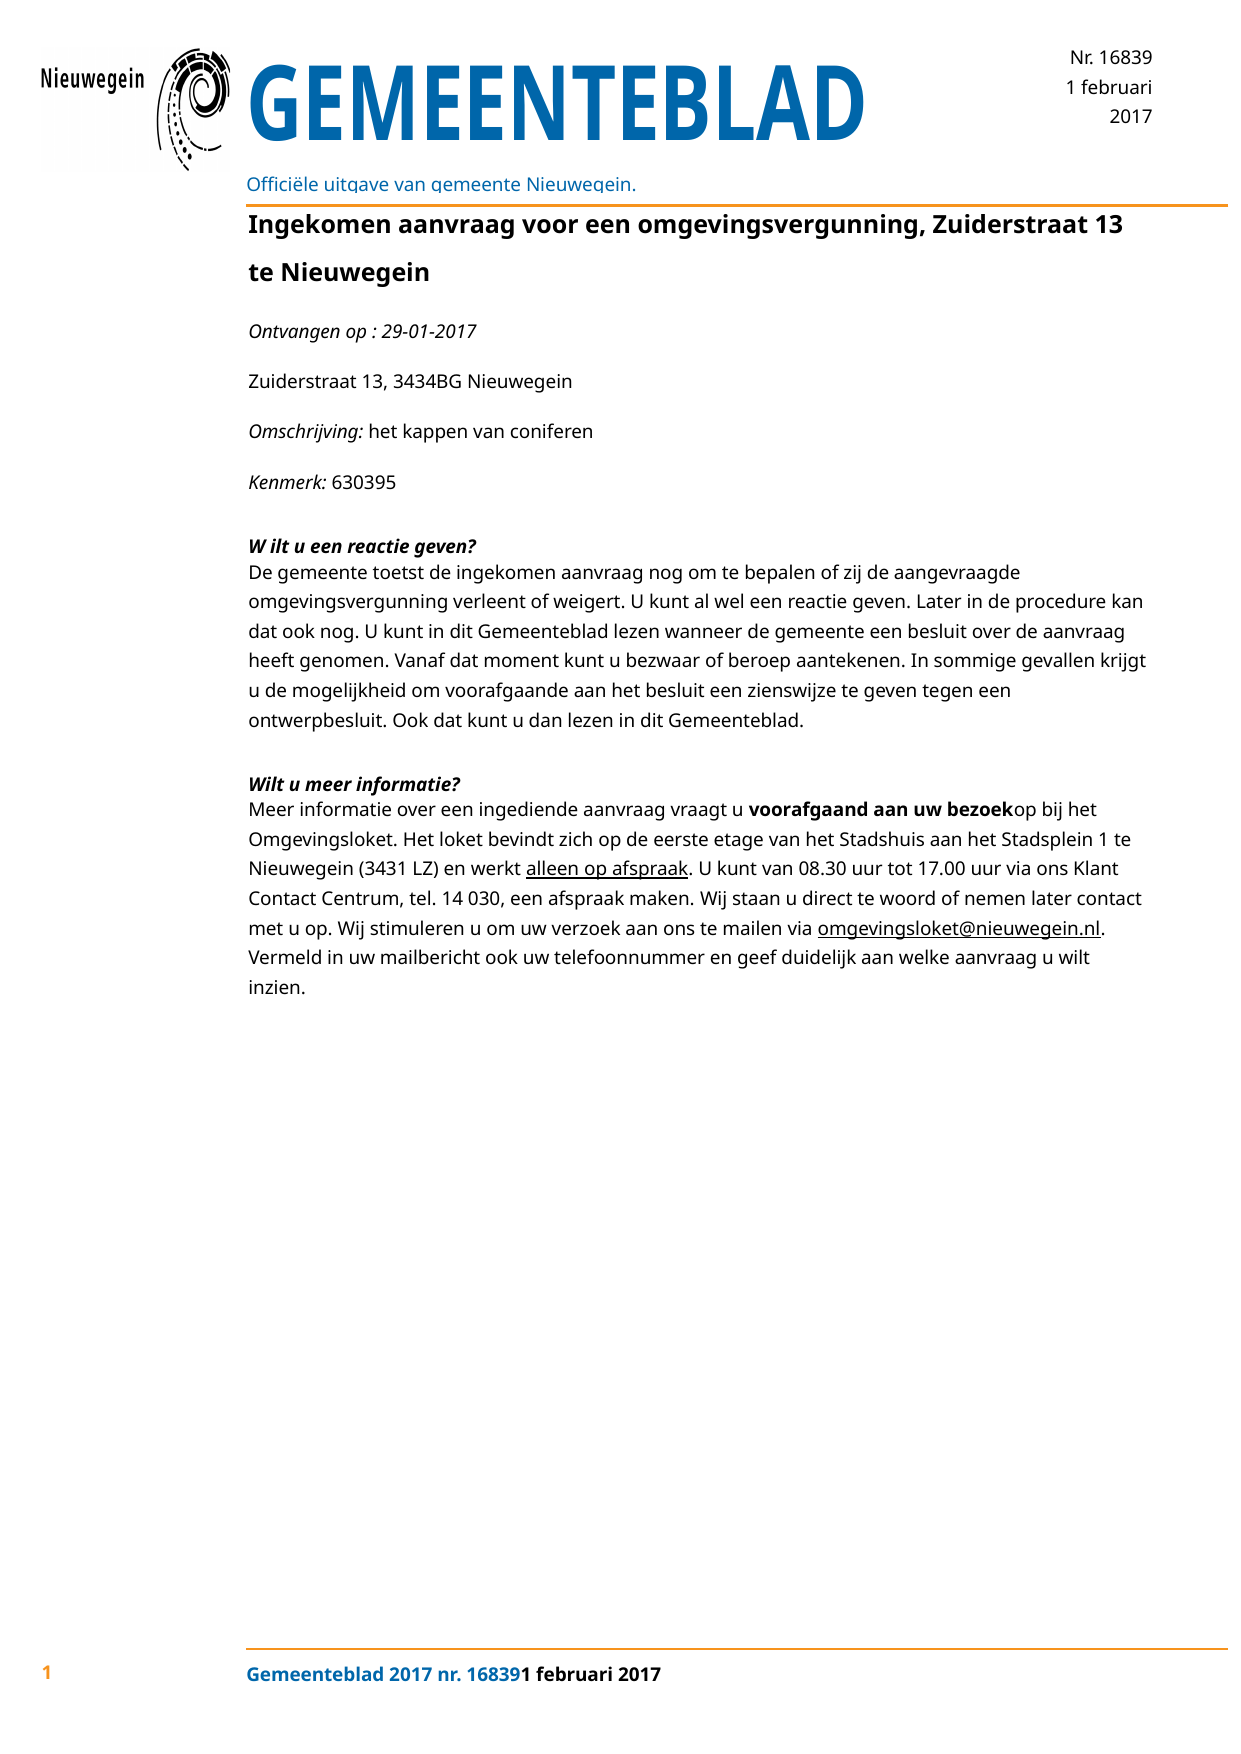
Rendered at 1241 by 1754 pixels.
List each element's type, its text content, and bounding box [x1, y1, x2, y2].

text W ilt u een reactie geven? [248, 533, 1152, 559]
text Ingekomen aanvraag voor een omgevingsvergunning, Zuiderstraat 13 te Nieuwegein [248, 207, 1152, 288]
text Kenmerk: 630395 [248, 469, 1152, 495]
text Zuiderstraat 13, 3434BG Nieuwegein [248, 368, 1152, 394]
picture [41, 47, 231, 172]
text Wilt u meer informatie? [248, 771, 1152, 796]
text Ontvangen op : 29-01-2017 [248, 318, 1152, 344]
text Meer informatie over een ingediende aanvraag vraagt u voorafgaand aan uw bezoekop bij het Omgevingsloket. Het loket bevindt zich op de eerste etage van het Stadshuis aan het Stadsplein 1 te Nieuwegein (3431 LZ) en werkt alleen op afspraak. U kunt van 08.30 uur tot 17.00 uur via ons Klant Contact Centrum, tel. 14 030, een afspraak maken. Wij staan u direct te woord of nemen later contact met u op. Wij stimuleren u om uw verzoek aan ons te mailen via omgevingsloket@nieuwegein.nl. Vermeld in uw mailbericht ook uw telefoonnummer en geef duidelijk aan welke aanvraag u wilt inzien. [248, 796, 1152, 1000]
text De gemeente toetst de ingekomen aanvraag nog om te bepalen of zij de aangevraagde omgevingsvergunning verleent of weigert. U kunt al wel een reactie geven. Later in de procedure kan dat ook nog. U kunt in dit Gemeenteblad lezen wanneer de gemeente een besluit over de aanvraag heeft genomen. Vanaf dat moment kunt u bezwaar of beroep aantekenen. In sommige gevallen krijgt u de mogelijkheid om voorafgaande aan het besluit een zienswijze te geven tegen een ontwerpbesluit. Ook dat kunt u dan lezen in dit Gemeenteblad. [248, 559, 1152, 732]
text Omschrijving: het kappen van coniferen [248, 419, 1152, 444]
